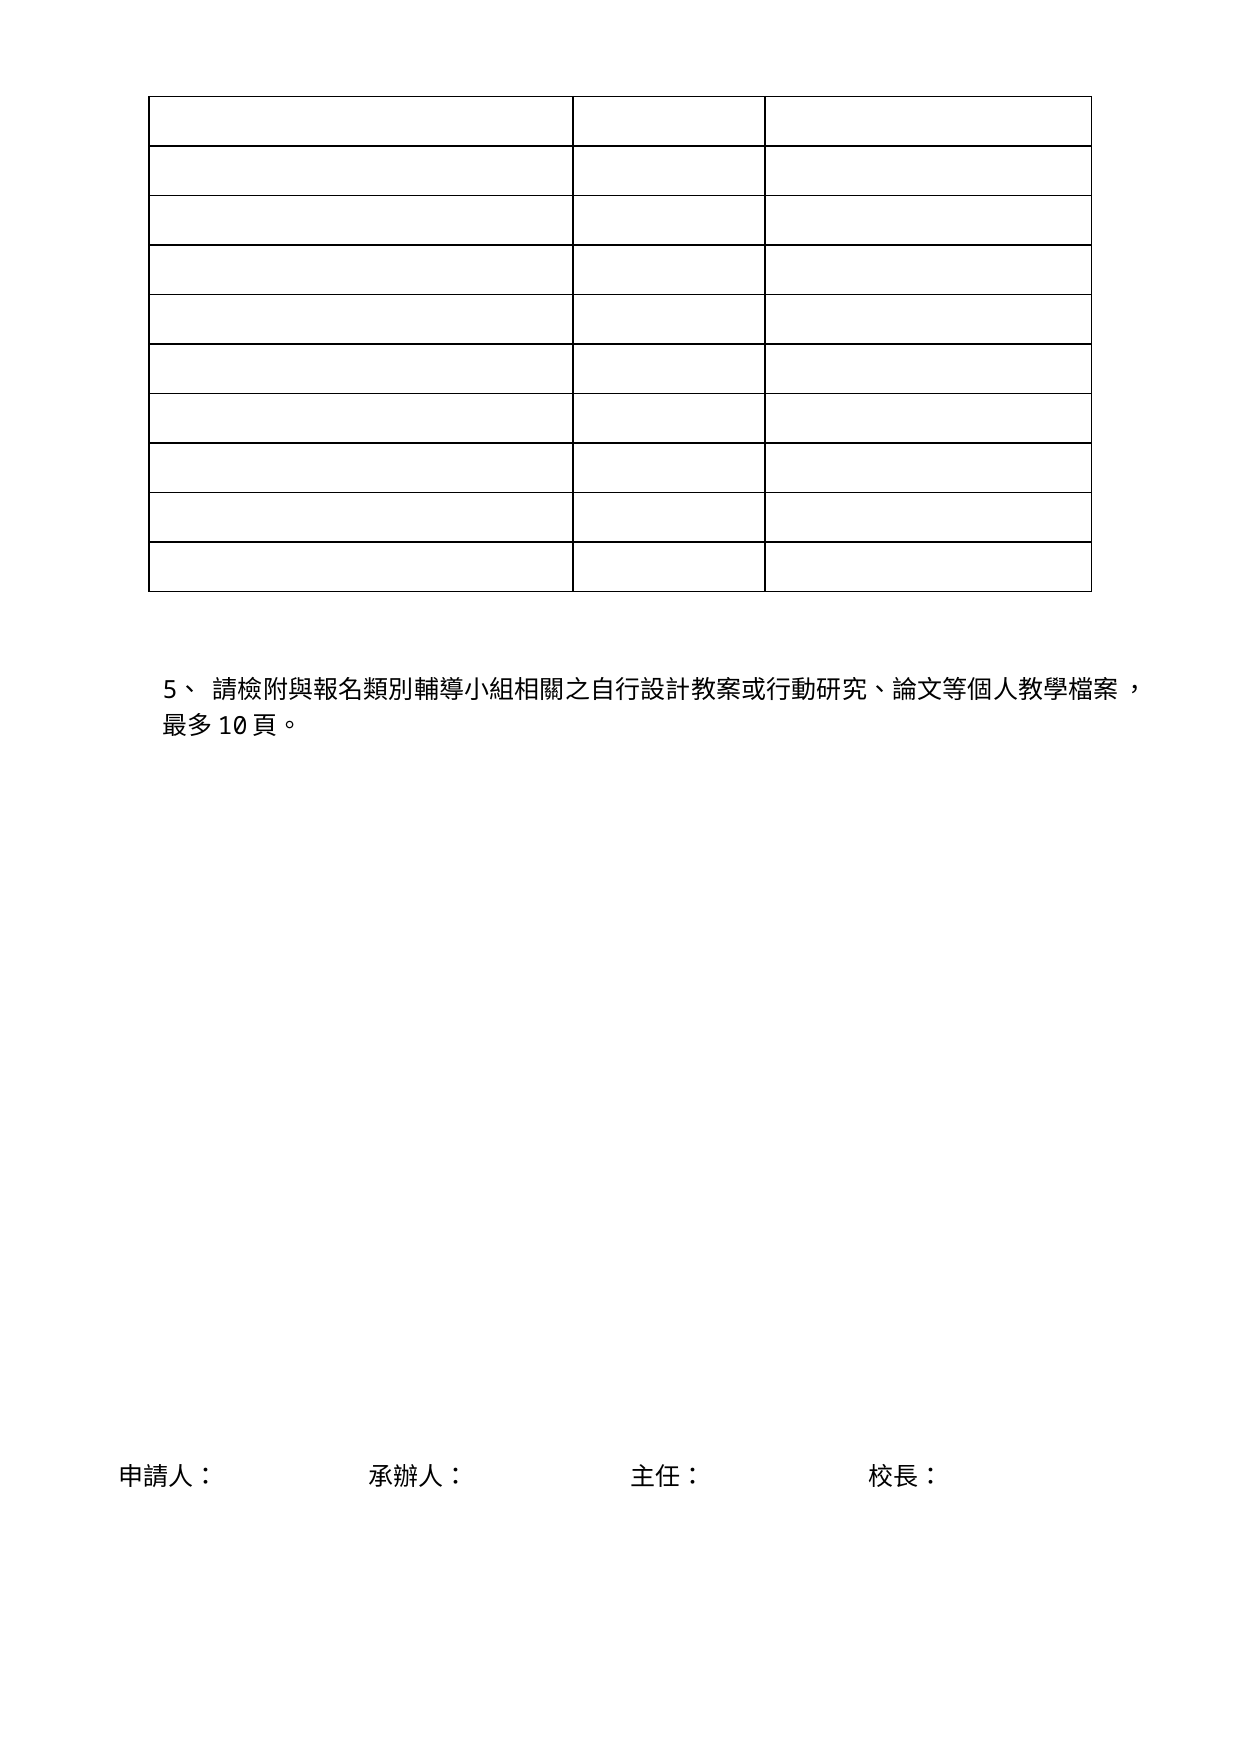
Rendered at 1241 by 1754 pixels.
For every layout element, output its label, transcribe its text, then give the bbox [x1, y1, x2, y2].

table_cell [574, 345, 764, 393]
table_cell [150, 394, 572, 442]
table_cell [150, 444, 572, 492]
table_cell [574, 196, 764, 244]
table_cell [574, 246, 764, 294]
table_cell [766, 246, 1091, 294]
table_cell [150, 97, 572, 145]
table_cell [766, 394, 1091, 442]
table_cell [574, 444, 764, 492]
table_cell [766, 295, 1091, 343]
text 申請人： 承辦人： 主任： 校長： [118, 1432, 1122, 1495]
table_cell [574, 543, 764, 591]
table_cell [150, 345, 572, 393]
table_cell [574, 147, 764, 195]
table_cell [766, 345, 1091, 393]
table_cell [766, 196, 1091, 244]
table_cell [766, 147, 1091, 195]
table_cell [150, 147, 572, 195]
table_cell [766, 444, 1091, 492]
table_cell [766, 543, 1091, 591]
table_cell [766, 97, 1091, 145]
table_cell [150, 196, 572, 244]
table_cell [574, 493, 764, 541]
table_cell [150, 246, 572, 294]
table_cell [150, 295, 572, 343]
table_cell [150, 493, 572, 541]
table_cell [150, 543, 572, 591]
table_cell [574, 394, 764, 442]
table_cell [574, 295, 764, 343]
table_cell [574, 97, 764, 145]
table_cell [766, 493, 1091, 541]
list 請檢附與報名類別輔導小組相關之自行設計教案或行動研究、論文等個人教學檔案，最多10頁。 [162, 669, 1122, 742]
